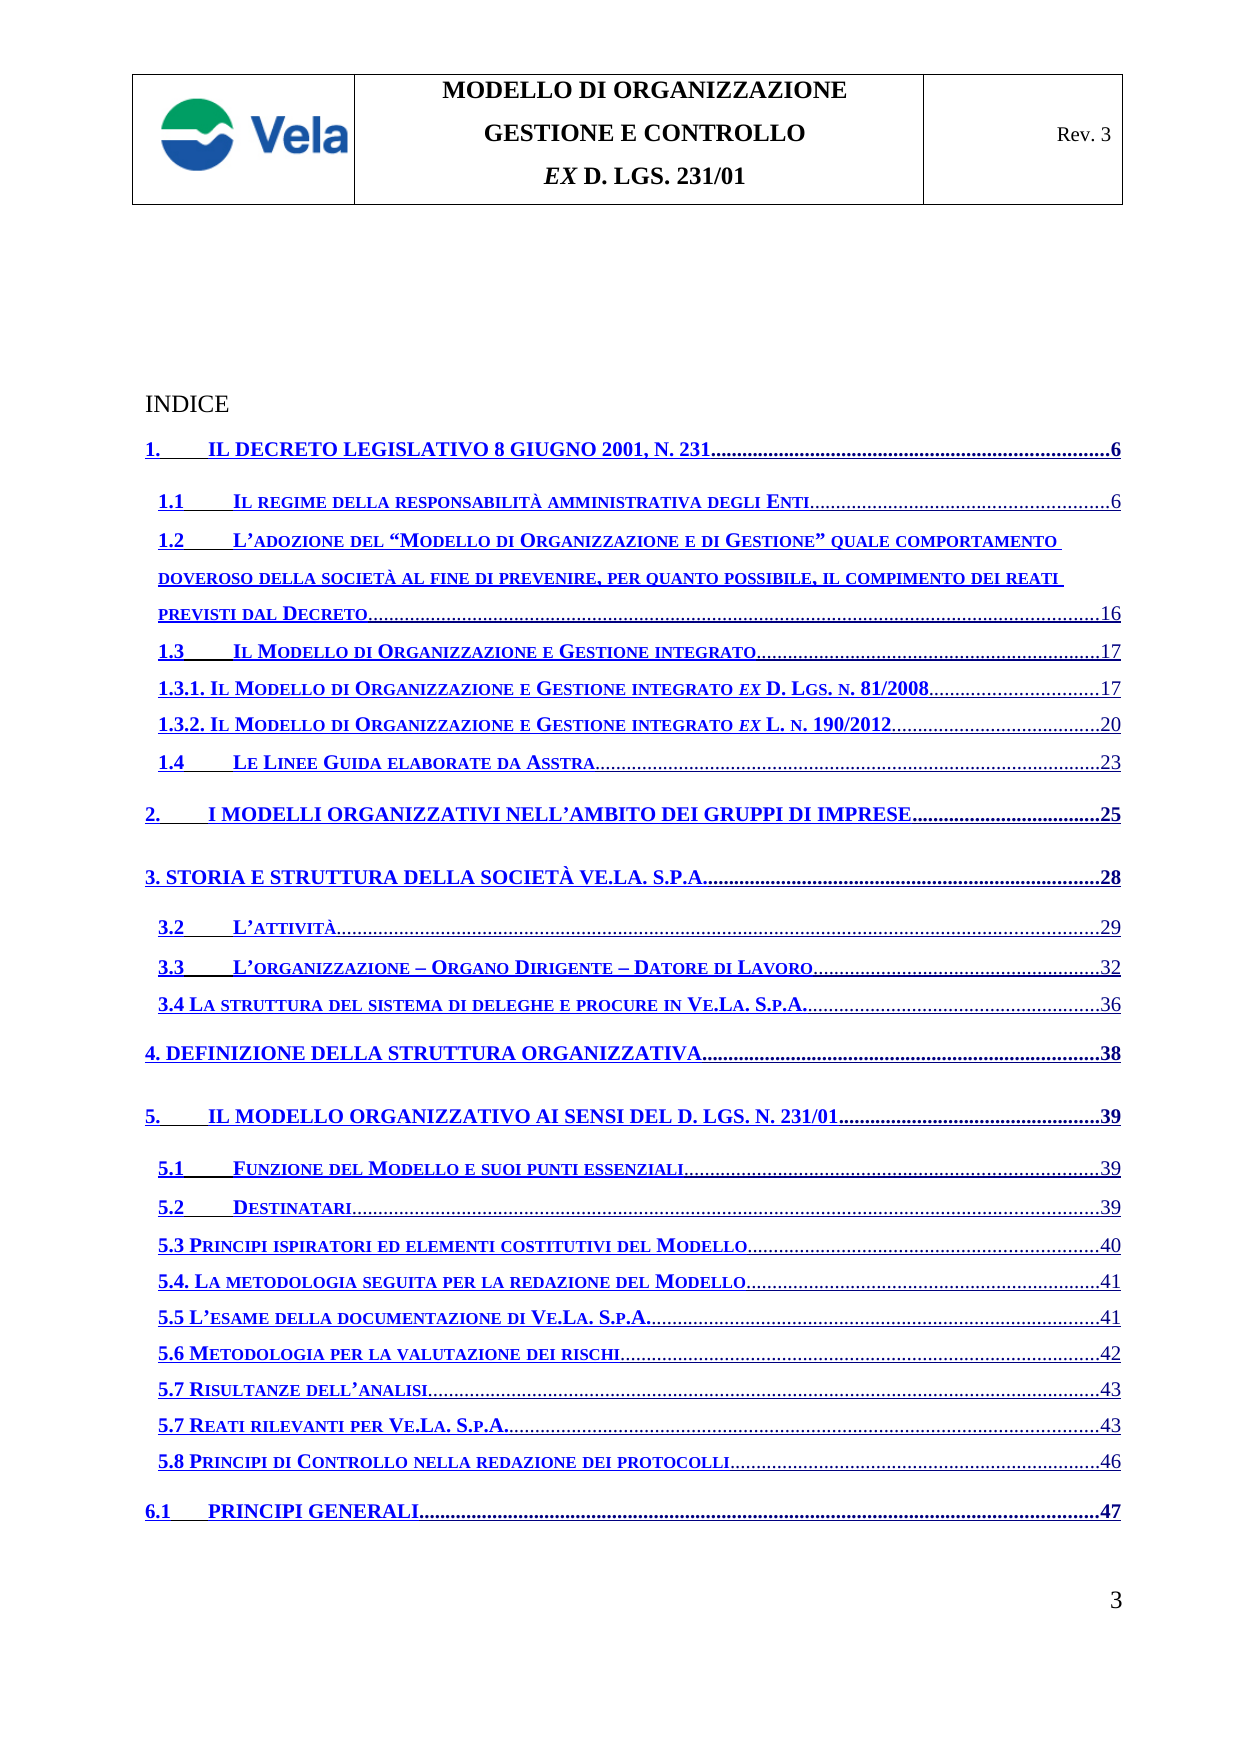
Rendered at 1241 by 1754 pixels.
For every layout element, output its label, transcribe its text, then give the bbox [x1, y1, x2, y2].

text 1.4 Le Linee Guida elaborate da Asstra 23 [158, 748, 1122, 775]
text 4. Definizione della Struttura Organizzativa 38 [133, 1041, 1122, 1065]
text 5.8 Principi di Controllo nella redazione dei protocolli 46 [158, 1449, 1122, 1473]
text 2. I modelli organizzativi nell’ambito dei Gruppi di imprese 25 [133, 800, 1122, 827]
text 5.2 Destinatari 39 [158, 1193, 1122, 1220]
text 5.6 Metodologia per la valutazione dei rischi 42 [158, 1341, 1122, 1365]
text 5.3 Principi ispiratori ed elementi costitutivi del Modello 40 [158, 1233, 1122, 1257]
text 1.2 L’adozione del “Modello di Organizzazione e di Gestione” quale comportamento doveroso della società al fine di prevenire, per quanto possibile, il compimento dei reati previsti dal Decreto 16 [158, 526, 1122, 625]
text 1. Il Decreto Legislativo 8 giugno 2001, n. 231 6 [133, 435, 1122, 461]
text 6.1 Principi generali 47 [133, 1498, 1122, 1524]
text 3.3 L’organizzazione – Organo Dirigente – Datore di Lavoro 32 [158, 953, 1122, 979]
text 3.4 La struttura del sistema di deleghe e procure in Ve.La. S.p.A. 36 [158, 992, 1122, 1016]
text INDICE [133, 389, 1122, 418]
text 5. Il Modello Organizzativo ai sensi del D. Lgs. n. 231/01 39 [133, 1102, 1122, 1128]
text 1.1 Il regime della responsabilità amministrativa degli Enti 6 [158, 487, 1122, 513]
text 5.1 Funzione del Modello e suoi punti essenziali 39 [158, 1154, 1122, 1180]
text 1.3.1. Il Modello di Organizzazione e Gestione integrato ex D. Lgs. n. 81/2008 17 [158, 676, 1122, 700]
text 3. Storia e struttura della Società VE.LA. S.p.A. 28 [133, 865, 1122, 889]
text 1.3 Il Modello di Organizzazione e Gestione integrato 17 [158, 637, 1122, 663]
text 5.4. La metodologia seguita per la redazione del Modello 41 [158, 1269, 1122, 1293]
text 5.7 Reati rilevanti per Ve.La. S.p.A. 43 [158, 1413, 1122, 1437]
text 1.3.2. Il Modello di Organizzazione e Gestione integrato ex L. n. 190/2012 20 [158, 712, 1122, 736]
text 5.7 Risultanze dell’analisi 43 [158, 1377, 1122, 1401]
text 5.5 L’esame della documentazione di Ve.La. S.p.A. 41 [158, 1305, 1122, 1329]
text 3.2 L’attività 29 [158, 913, 1122, 940]
